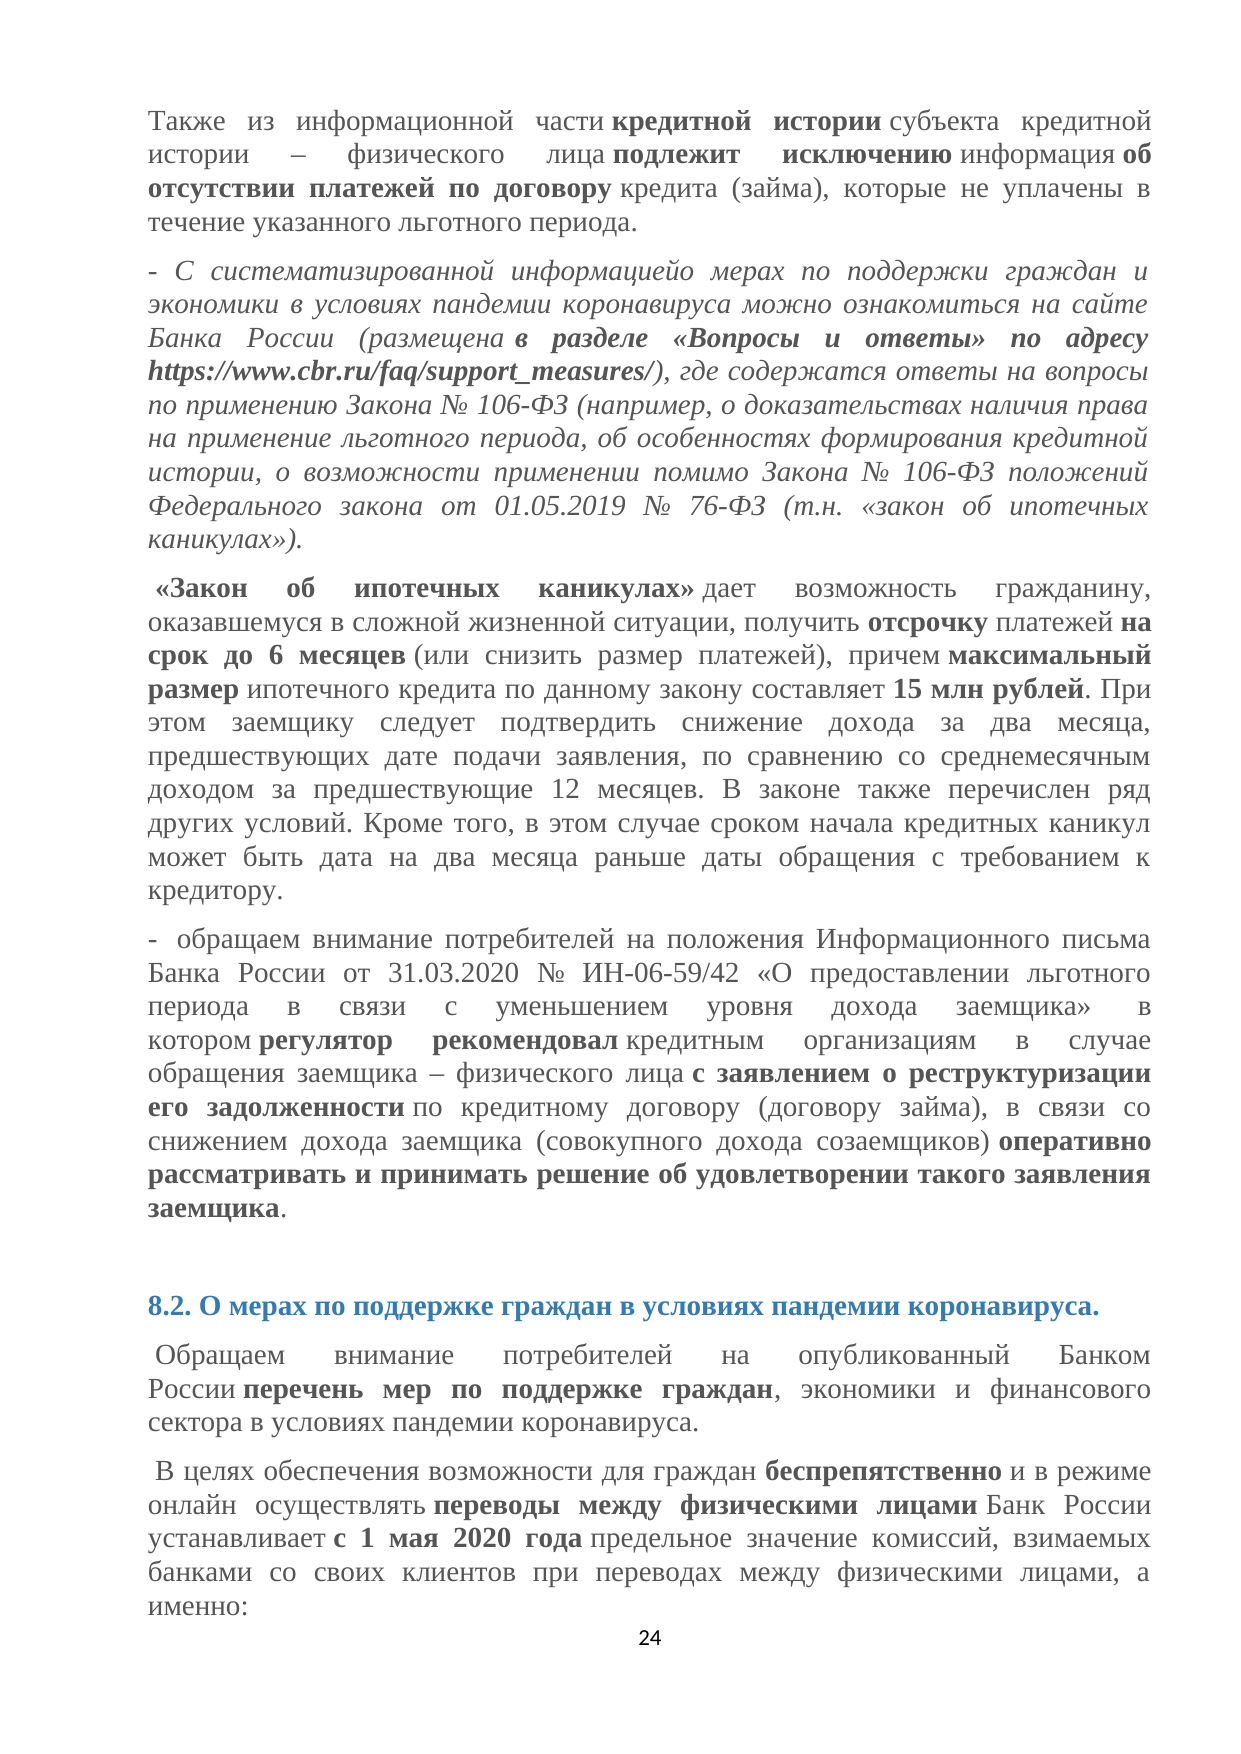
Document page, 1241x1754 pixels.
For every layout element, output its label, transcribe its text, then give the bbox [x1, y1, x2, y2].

text В целях обеспечения возможности для граждан беспрепятственно и в режиме онлайн осуществлять переводы между физическими лицами Банк России устанавливает с 1 мая 2020 года предельное значение комиссий, взимаемых банками со своих клиентов при переводах между физическими лицами, а именно: [148, 1453, 1152, 1621]
text Также из информационной части кредитной истории субъекта кредитной истории – физического лица подлежит исключению информация об отсутствии платежей по договору кредита (займа), которые не уплачены в течение указанного льготного периода. [148, 103, 1152, 237]
text - обращаем внимание потребителей на положения Информационного письма Банка России от 31.03.2020 № ИН-06-59/42 «О предоставлении льготного периода в связи с уменьшением уровня дохода заемщика» в котором регулятор рекомендовал кредитным организациям в случае обращения заемщика – физического лица с заявлением о реструктуризации его задолженности по кредитному договору (договору займа), в связи со снижением дохода заемщика (совокупного дохода созаемщиков) оперативно рассматривать и принимать решение об удовлетворении такого заявления заемщика. [148, 921, 1152, 1223]
text Обращаем внимание потребителей на опубликованный Банком России перечень мер по поддержке граждан, экономики и финансового сектора в условиях пандемии коронавируса. [148, 1337, 1152, 1438]
text - С систематизированной информациейо мерах по поддержки граждан и экономики в условиях пандемии коронавируса можно ознакомиться на сайте Банка России (размещена в разделе «Вопросы и ответы» по адресу https://www.cbr.ru/faq/support_measures/), где содержатся ответы на вопросы по применению Закона № 106-ФЗ (например, о доказательствах наличия права на применение льготного периода, об особенностях формирования кредитной истории, о возможности применении помимо Закона № 106-ФЗ положений Федерального закона от 01.05.2019 № 76-ФЗ (т.н. «закон об ипотечных каникулах»). [148, 253, 1152, 555]
text 8.2. О мерах по поддержке граждан в условиях пандемии коронавируса. [148, 1288, 1152, 1322]
text «Закон об ипотечных каникулах» дает возможность гражданину, оказавшемуся в сложной жизненной ситуации, получить отсрочку платежей на срок до 6 месяцев (или снизить размер платежей), причем максимальный размер ипотечного кредита по данному закону составляет 15 млн рублей. При этом заемщику следует подтвердить снижение дохода за два месяца, предшествующих дате подачи заявления, по сравнению со среднемесячным доходом за предшествующие 12 месяцев. В законе также перечислен ряд других условий. Кроме того, в этом случае сроком начала кредитных каникул может быть дата на два месяца раньше даты обращения с требованием к кредитору. [148, 570, 1152, 906]
